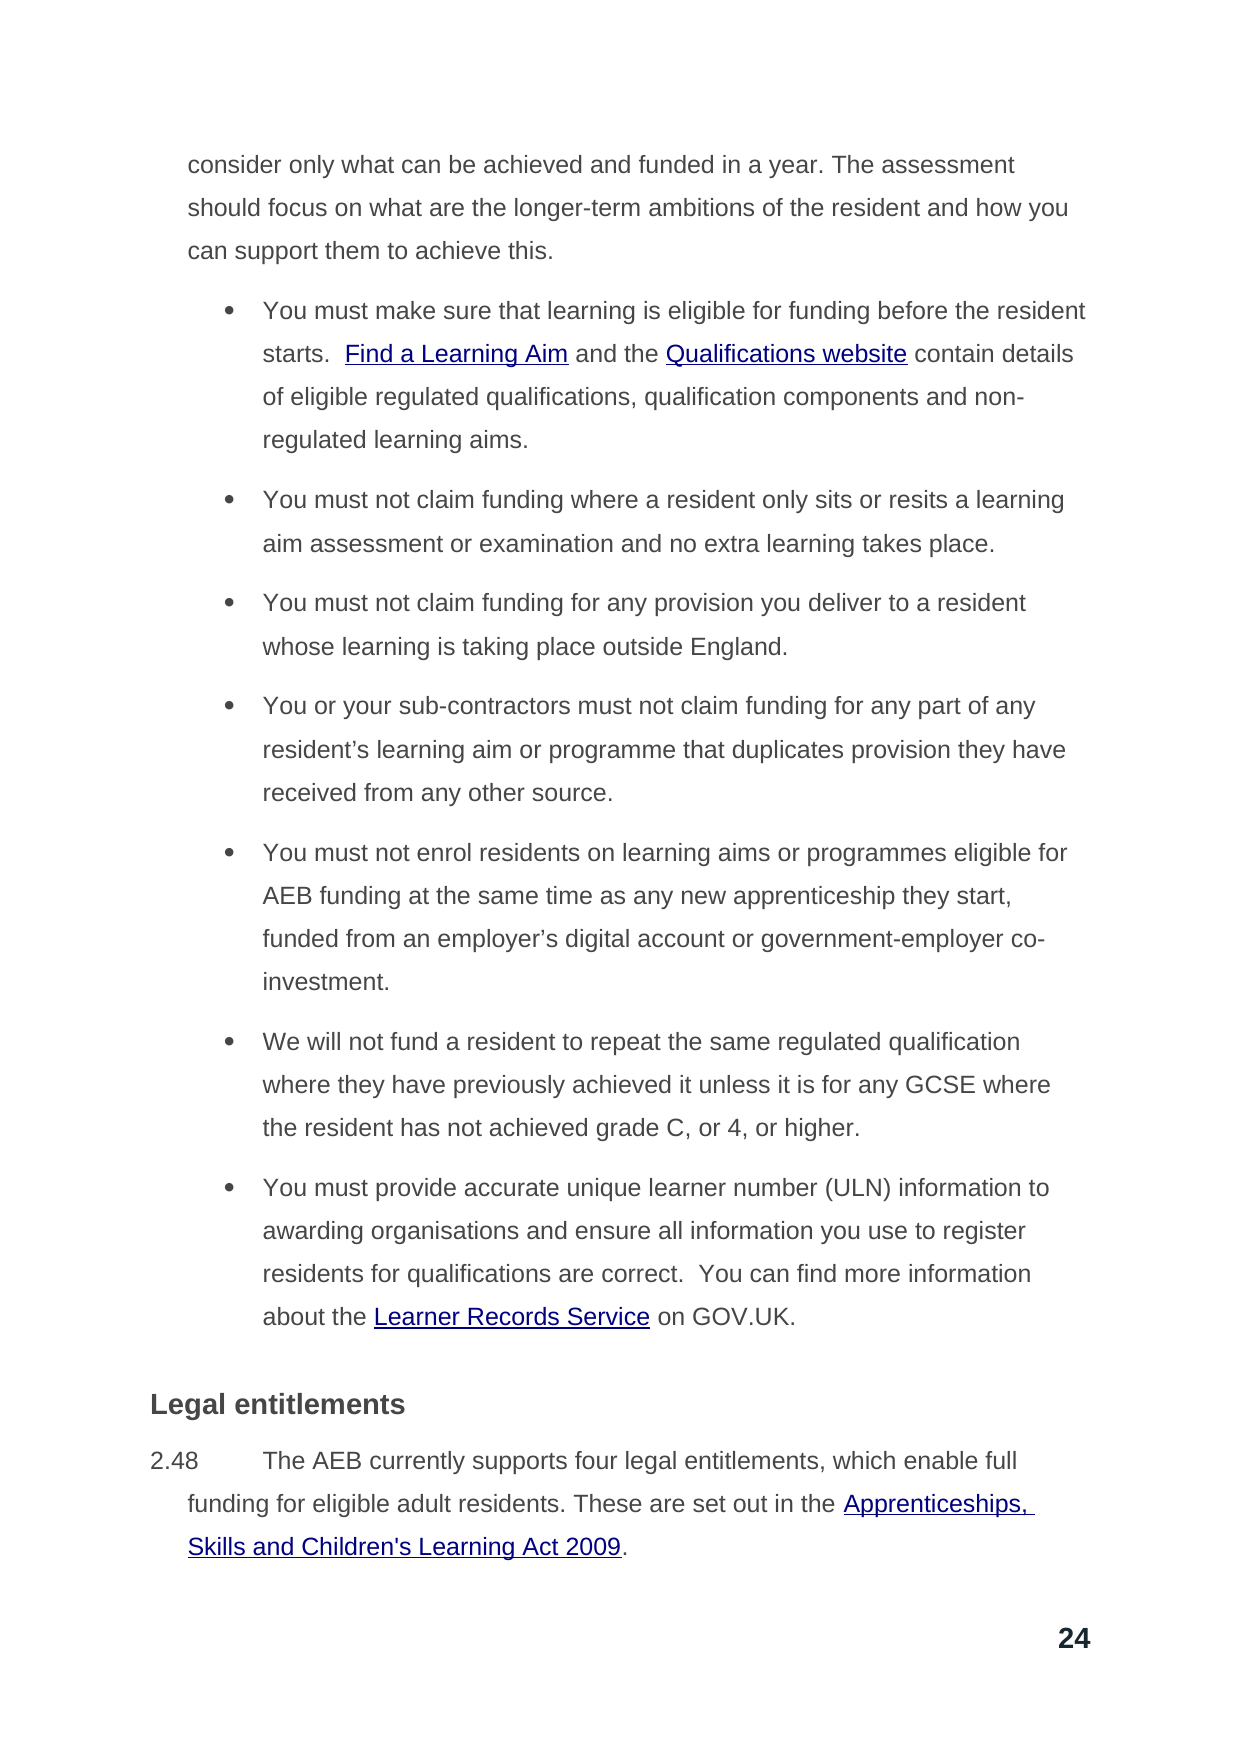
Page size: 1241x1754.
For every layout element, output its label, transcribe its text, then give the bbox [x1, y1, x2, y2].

list You must provide accurate unique learner number (ULN) information to awarding organisations and ensure all information you use to register residents for qualifications are correct. You can find more information about the Learner Records Service on GOV.UK. [225, 1173, 1090, 1331]
text 2.48 The AEB currently supports four legal entitlements, which enable full funding for eligible adult residents. These are set out in the Apprenticeships, Skills and Children's Learning Act 2009. [150, 1446, 1090, 1561]
list You must not claim funding where a resident only sits or resits a learning aim assessment or examination and no extra learning takes place. [225, 485, 1090, 557]
list You must not enrol residents on learning aims or programmes eligible for AEB funding at the same time as any new apprenticeship they start, funded from an employer’s digital account or government-employer co-investment. [225, 837, 1090, 996]
list You must make sure that learning is eligible for funding before the resident starts. Find a Learning Aim and the Qualifications website contain details of eligible regulated qualifications, qualification components and non-regulated learning aims. [225, 296, 1090, 454]
list We will not fund a resident to repeat the same regulated qualification where they have previously achieved it unless it is for any GCSE where the resident has not achieved grade C, or 4, or higher. [225, 1027, 1090, 1142]
list You must not claim funding for any provision you deliver to a resident whose learning is taking place outside England. [225, 588, 1090, 660]
text consider only what can be achieved and funded in a year. The assessment should focus on what are the longer-term ambitions of the resident and how you can support them to achieve this. [150, 150, 1090, 265]
subtitle Legal entitlements [150, 1387, 1090, 1421]
list You or your sub-contractors must not claim funding for any part of any resident’s learning aim or programme that duplicates provision they have received from any other source. [225, 691, 1090, 806]
